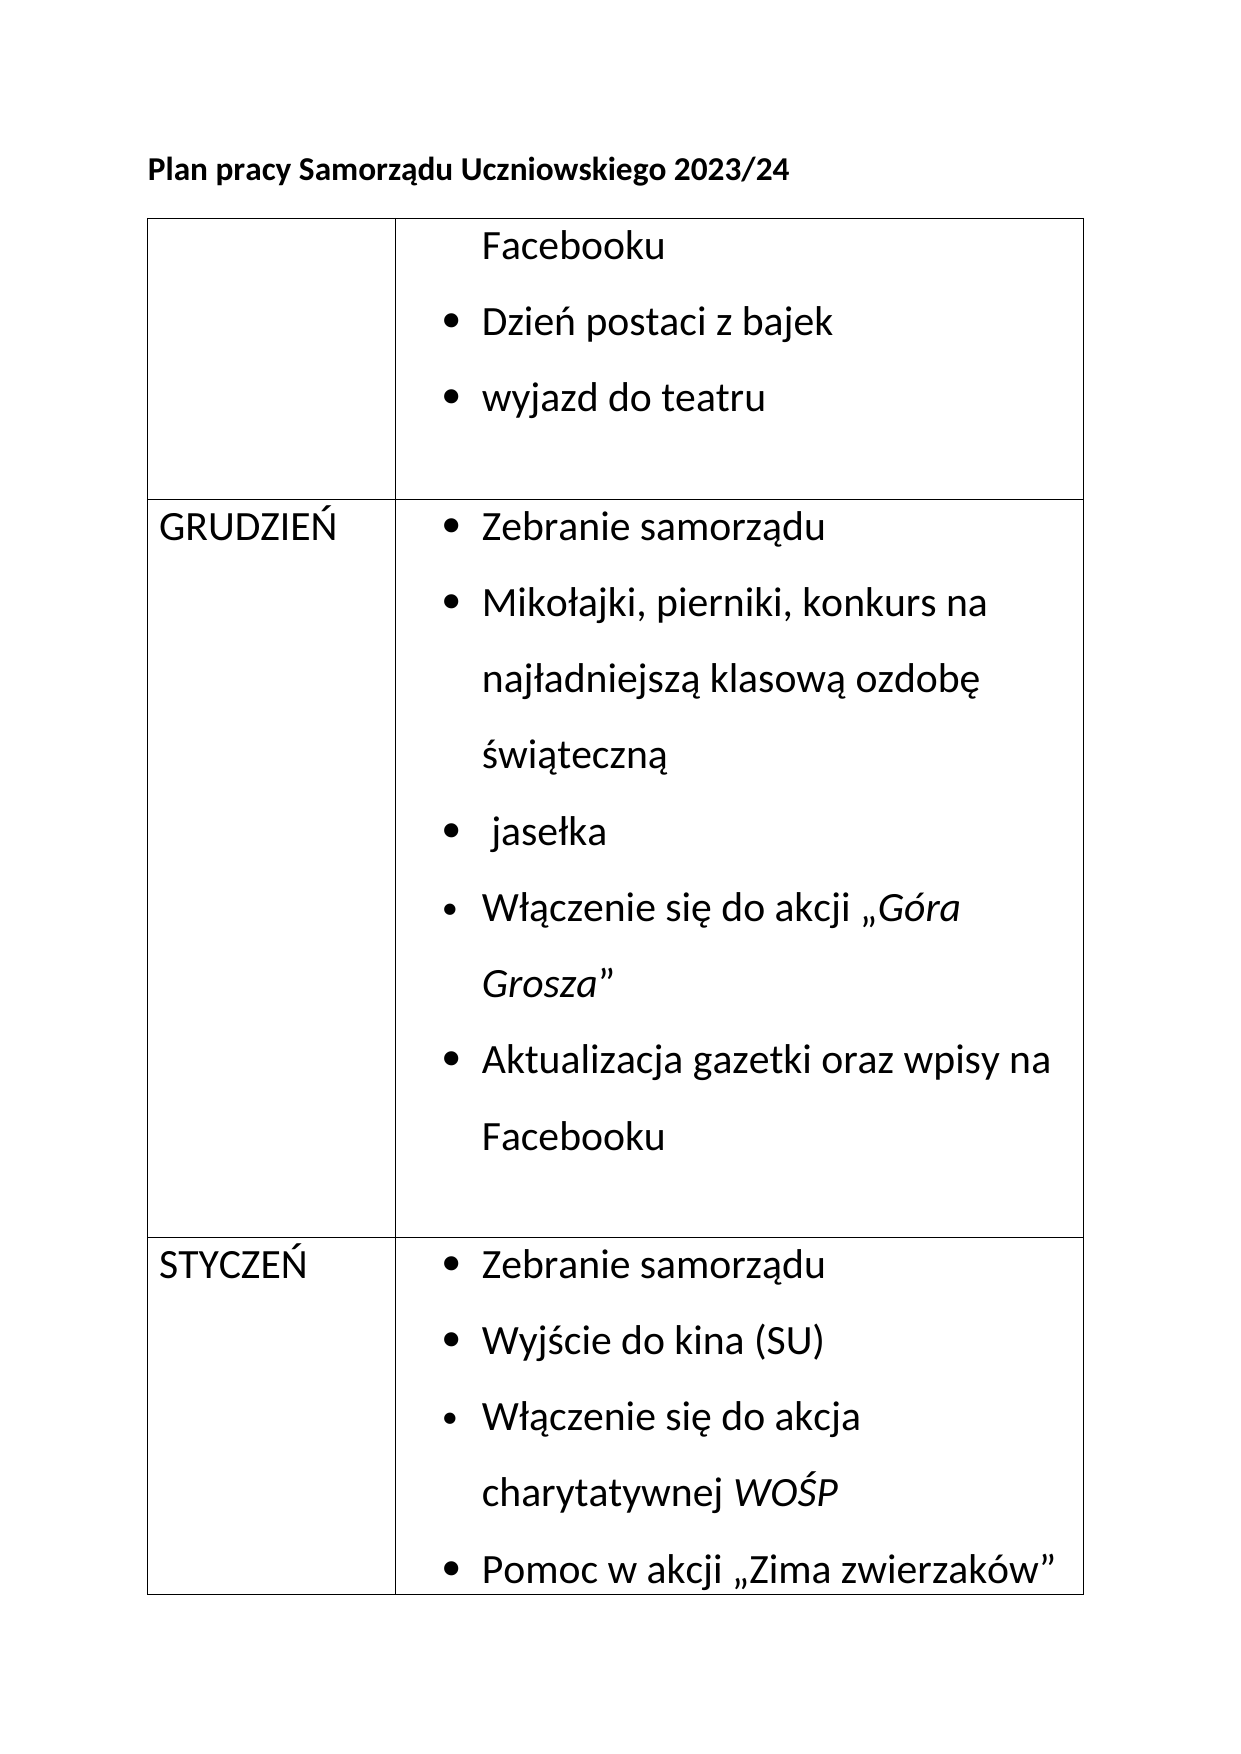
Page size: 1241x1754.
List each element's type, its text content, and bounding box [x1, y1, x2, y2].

table_cell [148, 219, 395, 498]
table_cell Zebranie samorządu Andrzejki, wróżby itp. Aktualizacja gazetki oraz wpisy na Facebooku Dzień postaci z bajek wyjazd do teatru [396, 219, 1083, 498]
table_cell Zebranie samorządu Mikołajki, pierniki, konkurs na najładniejszą klasową ozdobę świąteczną jasełka Włączenie się do akcji „Góra Grosza” Aktualizacja gazetki oraz wpisy na Facebooku [396, 500, 1083, 1237]
table_cell Zebranie samorządu Wyjście do kina (SU) Włączenie się do akcja charytatywnej WOŚP Pomoc w akcji „Zima zwierzaków” [396, 1238, 1083, 1593]
table_cell GRUDZIEŃ [148, 500, 395, 1237]
table_cell STYCZEŃ [148, 1238, 395, 1593]
